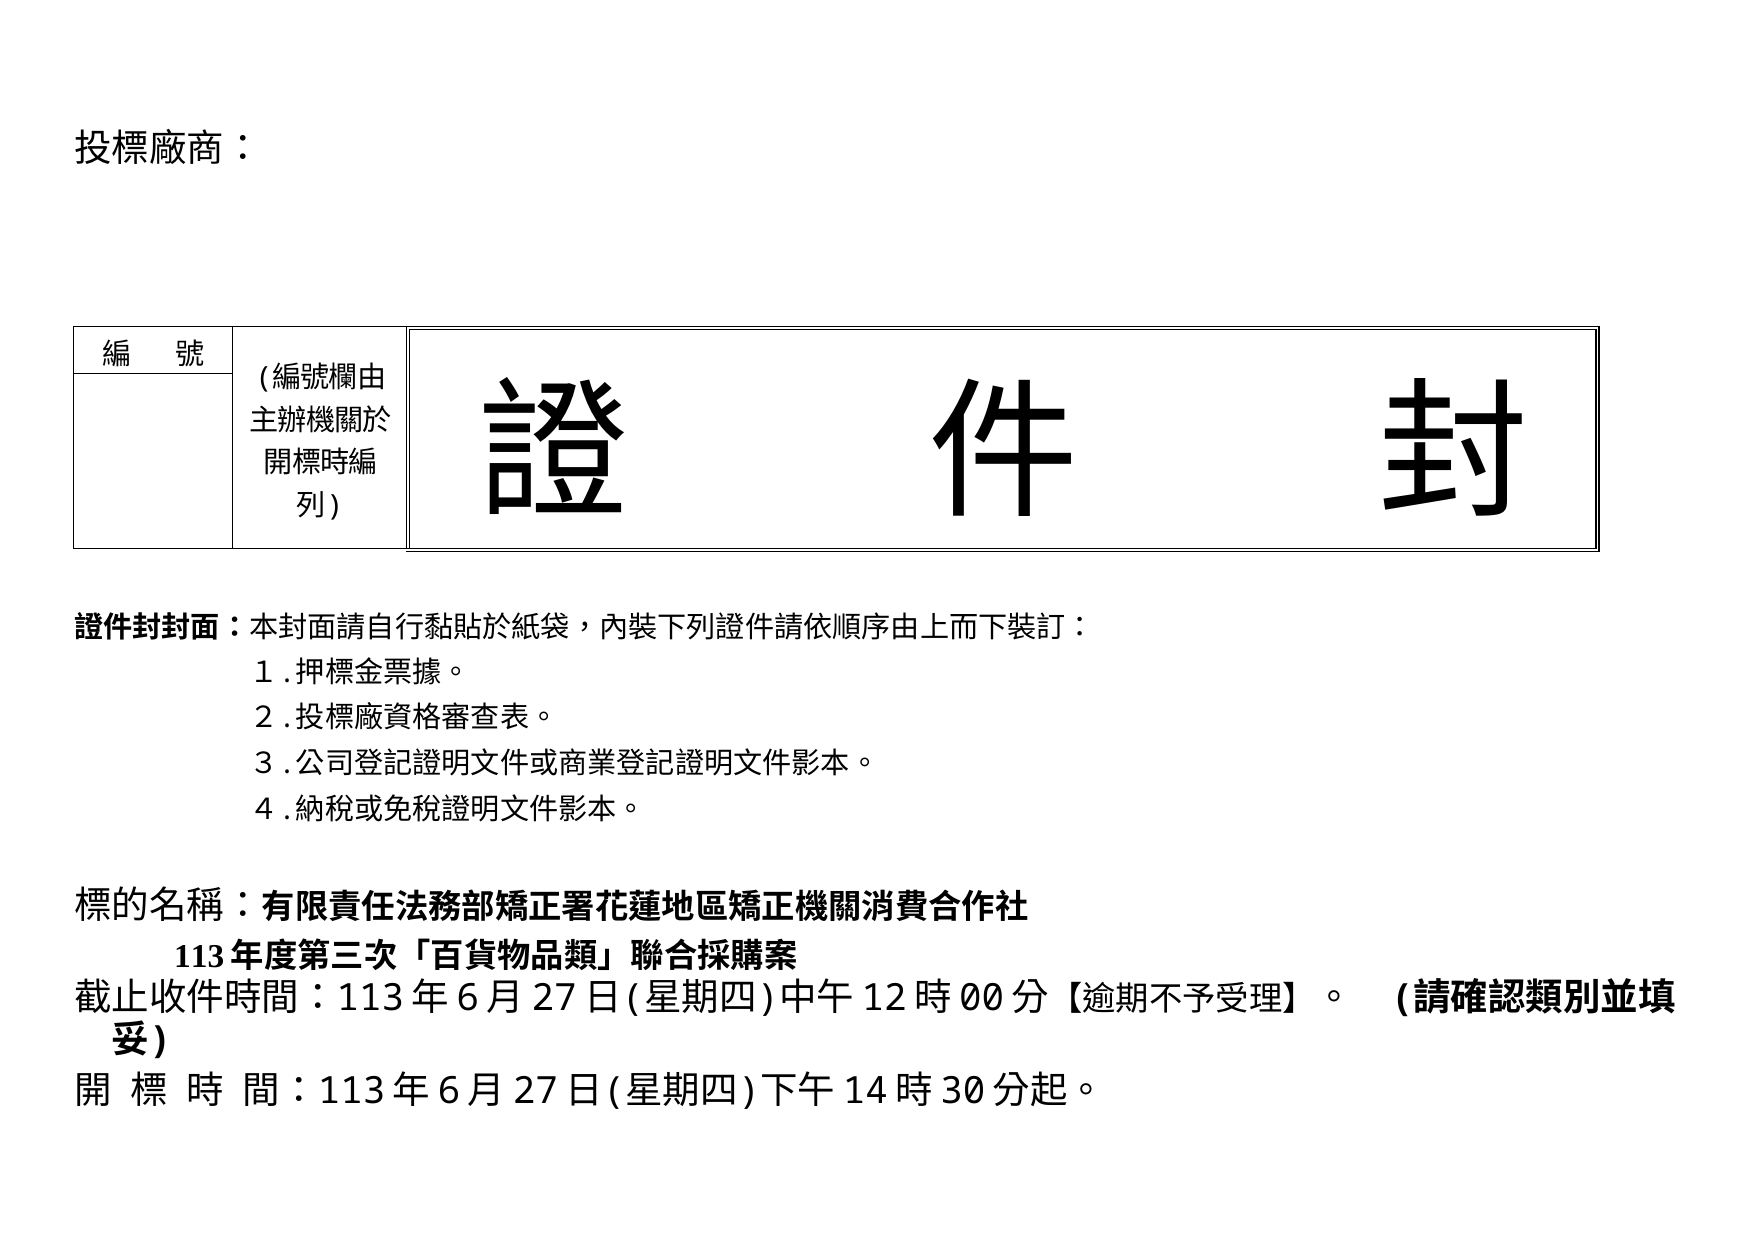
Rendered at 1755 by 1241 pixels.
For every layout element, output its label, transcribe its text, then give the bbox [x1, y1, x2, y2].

table_header 編 號 [74, 327, 232, 372]
text ２.投標廠資格審查表。 [74, 691, 1698, 737]
text １.押標金票據。 [74, 645, 1698, 691]
text 113年度第三次「百貨物品類」聯合採購案 [74, 929, 1698, 977]
table_header (編號欄由主辦機關於開標時編列) [233, 327, 406, 547]
table_header 證 件 封 [410, 330, 1595, 547]
table_cell [74, 374, 232, 547]
text 開 標 時 間：113年6月27日(星期四)下午14時30分起。 [74, 1060, 1698, 1115]
text ４.納稅或免稅證明文件影本。 [74, 783, 1698, 829]
text 截止收件時間：113年6月27日(星期四)中午12時00分【逾期不予受理】。 (請確認類別並填妥) [74, 977, 1698, 1060]
text 證件封封面：本封面請自行黏貼於紙袋，內裝下列證件請依順序由上而下裝訂： [74, 603, 1698, 645]
text 投標廠商： [74, 118, 1698, 172]
text ３.公司登記證明文件或商業登記證明文件影本。 [74, 737, 1698, 783]
text 標的名稱：有限責任法務部矯正署花蓮地區矯正機關消費合作社 [74, 874, 1698, 929]
